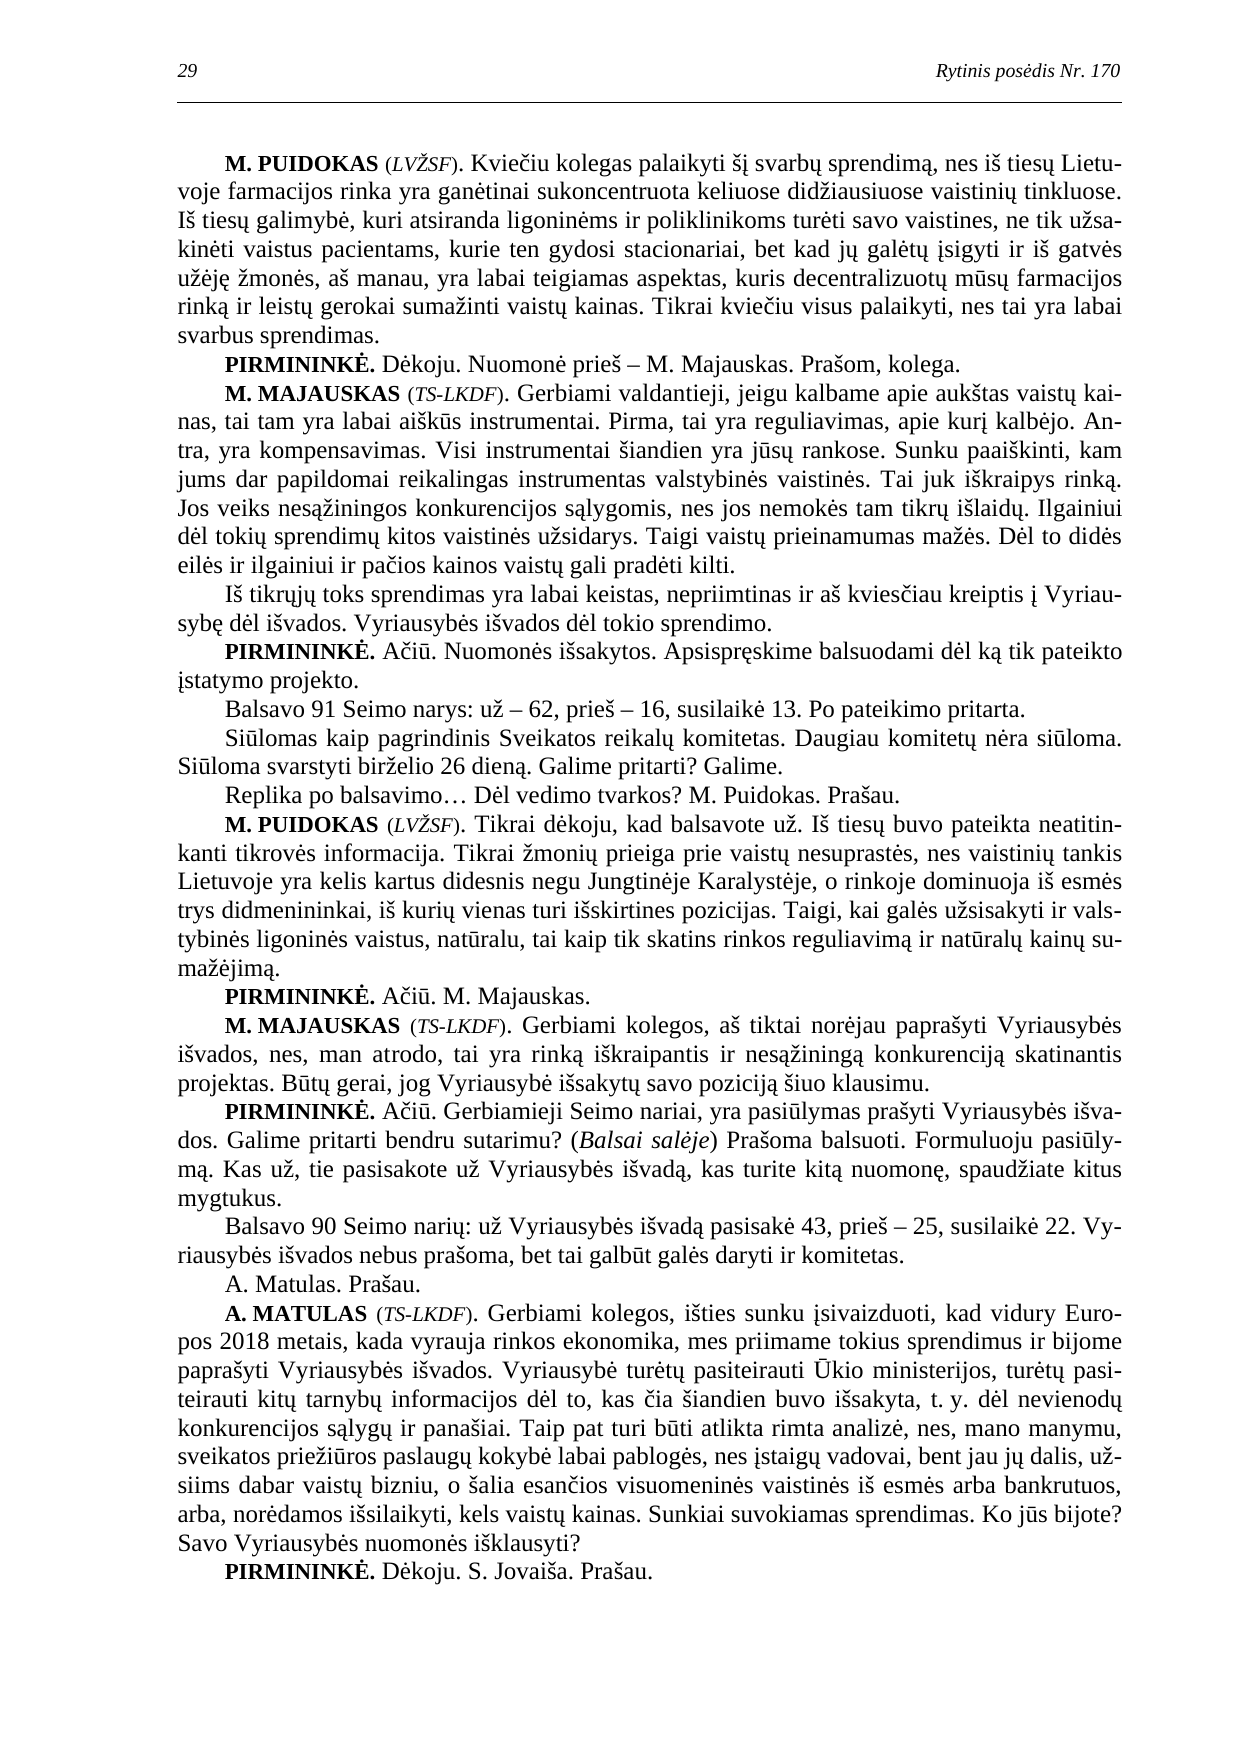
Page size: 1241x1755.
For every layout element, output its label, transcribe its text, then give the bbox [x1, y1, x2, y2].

text Bal­sa­vo 91 Sei­mo na­rys: už – 62, prieš – 16, su­si­lai­kė 13. Po pa­tei­ki­mo pri­tar­ta. [177, 694, 1122, 723]
text Re­pli­ka po bal­sa­vi­mo… Dėl ve­di­mo tvar­kos? M. Pui­do­kas. Pra­šau. [177, 780, 1122, 809]
text M. MAJAUSKAS (TS-LKDF). Ger­bia­mi ko­le­gos, aš tik­tai no­rė­jau pa­pra­šy­ti Vy­riau­sy­bės iš­va­dos, nes, man at­ro­do, tai yra rin­ką iš­krai­pan­tis ir ne­są­ži­nin­gą kon­ku­ren­ci­ją ska­ti­nan­tis pro­jek­tas. Bū­tų ge­rai, jog Vy­riau­sy­bė iš­sa­ky­tų sa­vo po­zi­ci­ją šiuo klau­si­mu. [177, 1010, 1122, 1096]
text PIRMININKĖ. Dė­ko­ju. S. Jo­vai­ša. Pra­šau. [177, 1556, 1122, 1585]
text Bal­sa­vo 90 Sei­mo na­rių: už Vy­riau­sy­bės iš­va­dą pa­si­sa­kė 43, prieš – 25, su­si­lai­kė 22. Vy­riau­sy­bės iš­va­dos ne­bus pra­šo­ma, bet tai gal­būt ga­lės da­ry­ti ir ko­mi­te­tas. [177, 1211, 1122, 1269]
text A. Ma­tu­las. Pra­šau. [177, 1269, 1122, 1298]
text M. MAJAUSKAS (TS-LKDF). Ger­bia­mi val­dan­tie­ji, jei­gu kal­ba­me apie aukš­tas vais­tų kai­nas, tai tam yra la­bai aiš­kūs in­stru­men­tai. Pir­ma, tai yra re­gu­lia­vi­mas, apie ku­rį kal­bė­jo. An­tra, yra kom­pen­sa­vi­mas. Vi­si in­stru­men­tai šian­dien yra jū­sų ran­ko­se. Sun­ku pa­aiš­kin­ti, kam jums dar pa­pil­do­mai rei­ka­lin­gas in­stru­men­tas vals­ty­bi­nės vais­ti­nės. Tai juk iš­krai­pys rin­ką. Jos veiks ne­są­ži­nin­gos kon­ku­ren­ci­jos są­ly­go­mis, nes jos ne­mo­kės tam tik­rų iš­lai­dų. Il­gai­niui dėl to­kių spren­di­mų ki­tos vais­ti­nės už­si­da­rys. Tai­gi vais­tų pri­ei­na­mu­mas ma­žės. Dėl to di­dės ei­lės ir il­gai­niui ir pa­čios kai­nos vais­tų ga­li pra­dė­ti kil­ti. [177, 378, 1122, 579]
text PIRMININKĖ. Ačiū. Nuo­mo­nės iš­sa­ky­tos. Ap­si­spręs­ki­me bal­suo­da­mi dėl ką tik pa­teik­to įsta­ty­mo pro­jek­to. [177, 636, 1122, 694]
text Iš tik­rų­jų toks spren­di­mas yra la­bai keis­tas, ne­pri­im­ti­nas ir aš kvies­čiau kreip­tis į Vy­riau­sy­bę dėl iš­va­dos. Vy­riau­sy­bės iš­va­dos dėl to­kio spren­di­mo. [177, 579, 1122, 636]
text PIRMININKĖ. Dė­ko­ju. Nuo­mo­nė prieš – M. Ma­jaus­kas. Pra­šom, ko­le­ga. [177, 349, 1122, 378]
text PIRMININKĖ. Ačiū. Ger­bia­mie­ji Sei­mo na­riai, yra pa­siū­ly­mas pra­šy­ti Vy­riau­sy­bės iš­va­dos. Ga­li­me pri­tar­ti ben­dru su­ta­ri­mu? (Bal­sai sa­lė­je) Pra­šo­ma bal­suo­ti. For­mu­luo­ju pa­siū­ly­mą. Kas už, tie pa­si­sa­ko­te už Vy­riau­sy­bės iš­va­dą, kas tu­ri­te ki­tą nuo­mo­nę, spau­džia­te ki­tus myg­tu­kus. [177, 1096, 1122, 1211]
text M. PUIDOKAS (LVŽSF). Tik­rai dė­ko­ju, kad bal­sa­vo­te už. Iš tie­sų bu­vo pa­teik­ta ne­ati­tin­kan­ti tik­ro­vės in­for­ma­ci­ja. Tik­rai žmo­nių pri­ei­ga prie vais­tų ne­su­pras­tės, nes vais­ti­nių tan­kis Lie­tu­vo­je yra ke­lis kar­tus di­des­nis ne­gu Jung­ti­nė­je Ka­ra­lys­tė­je, o rin­ko­je do­mi­nuo­ja iš es­mės trys did­me­ni­nin­kai, iš ku­rių vie­nas tu­ri iš­skir­ti­nes po­zi­ci­jas. Tai­gi, kai ga­lės už­si­sa­ky­ti ir vals­ty­bi­nės li­go­ni­nės vais­tus, na­tū­ra­lu, tai kaip tik ska­tins rin­kos re­gu­lia­vi­mą ir na­tū­ra­lų kai­nų su­ma­žė­ji­mą. [177, 809, 1122, 981]
text M. PUIDOKAS (LVŽSF). Kvie­čiu ko­le­gas pa­lai­ky­ti šį svar­bų spren­di­mą, nes iš tie­sų Lie­tu­vo­je far­ma­ci­jos rin­ka yra ga­nė­ti­nai su­kon­cen­truo­ta ke­liuo­se di­džiau­siuo­se vais­ti­nių tin­kluo­se. Iš tie­sų ga­li­my­bė, ku­ri at­si­ran­da li­go­ni­nėms ir po­li­kli­ni­koms tu­rė­ti sa­vo vais­ti­nes, ne tik už­sa­ki­nė­ti vais­tus pa­cien­tams, ku­rie ten gy­do­si sta­cio­na­riai, bet kad jų ga­lė­tų įsi­gy­ti ir iš gat­vės už­ėję žmo­nės, aš ma­nau, yra la­bai tei­gia­mas as­pek­tas, ku­ris de­cen­tra­li­zuo­tų mū­sų far­ma­ci­jos rin­ką ir leis­tų ge­ro­kai su­ma­žin­ti vais­tų kai­nas. Tik­rai kvie­čiu vi­sus pa­lai­ky­ti, nes tai yra la­bai svar­bus spren­di­mas. [177, 148, 1122, 349]
text Siū­lo­mas kaip pa­grin­di­nis Svei­ka­tos rei­ka­lų ko­mi­te­tas. Dau­giau ko­mi­te­tų nė­ra siū­lo­ma. Siū­lo­ma svars­ty­ti bir­že­lio 26 die­ną. Ga­li­me pri­tar­ti? Ga­li­me. [177, 723, 1122, 780]
text PIRMININKĖ. Ačiū. M. Ma­jaus­kas. [177, 981, 1122, 1010]
text A. MATULAS (TS-LKDF). Ger­bia­mi ko­le­gos, iš­ties sun­ku įsi­vaiz­duo­ti, kad vi­du­ry Eu­ro­pos 2018 me­tais, ka­da vy­rau­ja rin­kos eko­no­mi­ka, mes pri­ima­me to­kius spren­di­mus ir bi­jo­me pa­pra­šy­ti Vy­riau­sy­bės iš­va­dos. Vy­riau­sy­bė tu­rė­tų pa­si­tei­rau­ti Ūkio mi­nis­te­ri­jos, tu­rė­tų pa­si­tei­rau­ti ki­tų tar­ny­bų in­for­ma­ci­jos dėl to, kas čia šian­dien bu­vo iš­sa­ky­ta, t. y. dėl ne­vie­no­dų kon­ku­ren­ci­jos są­ly­gų ir pa­na­šiai. Taip pat tu­ri bū­ti at­lik­ta rim­ta ana­li­zė, nes, ma­no ma­ny­mu, svei­ka­tos prie­žiū­ros pa­slau­gų ko­ky­bė la­bai pa­blo­gės, nes įstai­gų va­do­vai, bent jau jų da­lis, už­si­ims da­bar vais­tų biz­niu, o ša­lia esan­čios vi­suo­me­ni­nės vais­ti­nės iš es­mės ar­ba ban­kru­tuos, ar­ba, no­rė­da­mos iš­si­lai­ky­ti, kels vais­tų kai­nas. Sun­kiai su­vo­kia­mas spren­di­mas. Ko jūs bi­jo­te? Sa­vo Vy­riau­sy­bės nuo­mo­nės iš­klau­sy­ti? [177, 1298, 1122, 1556]
